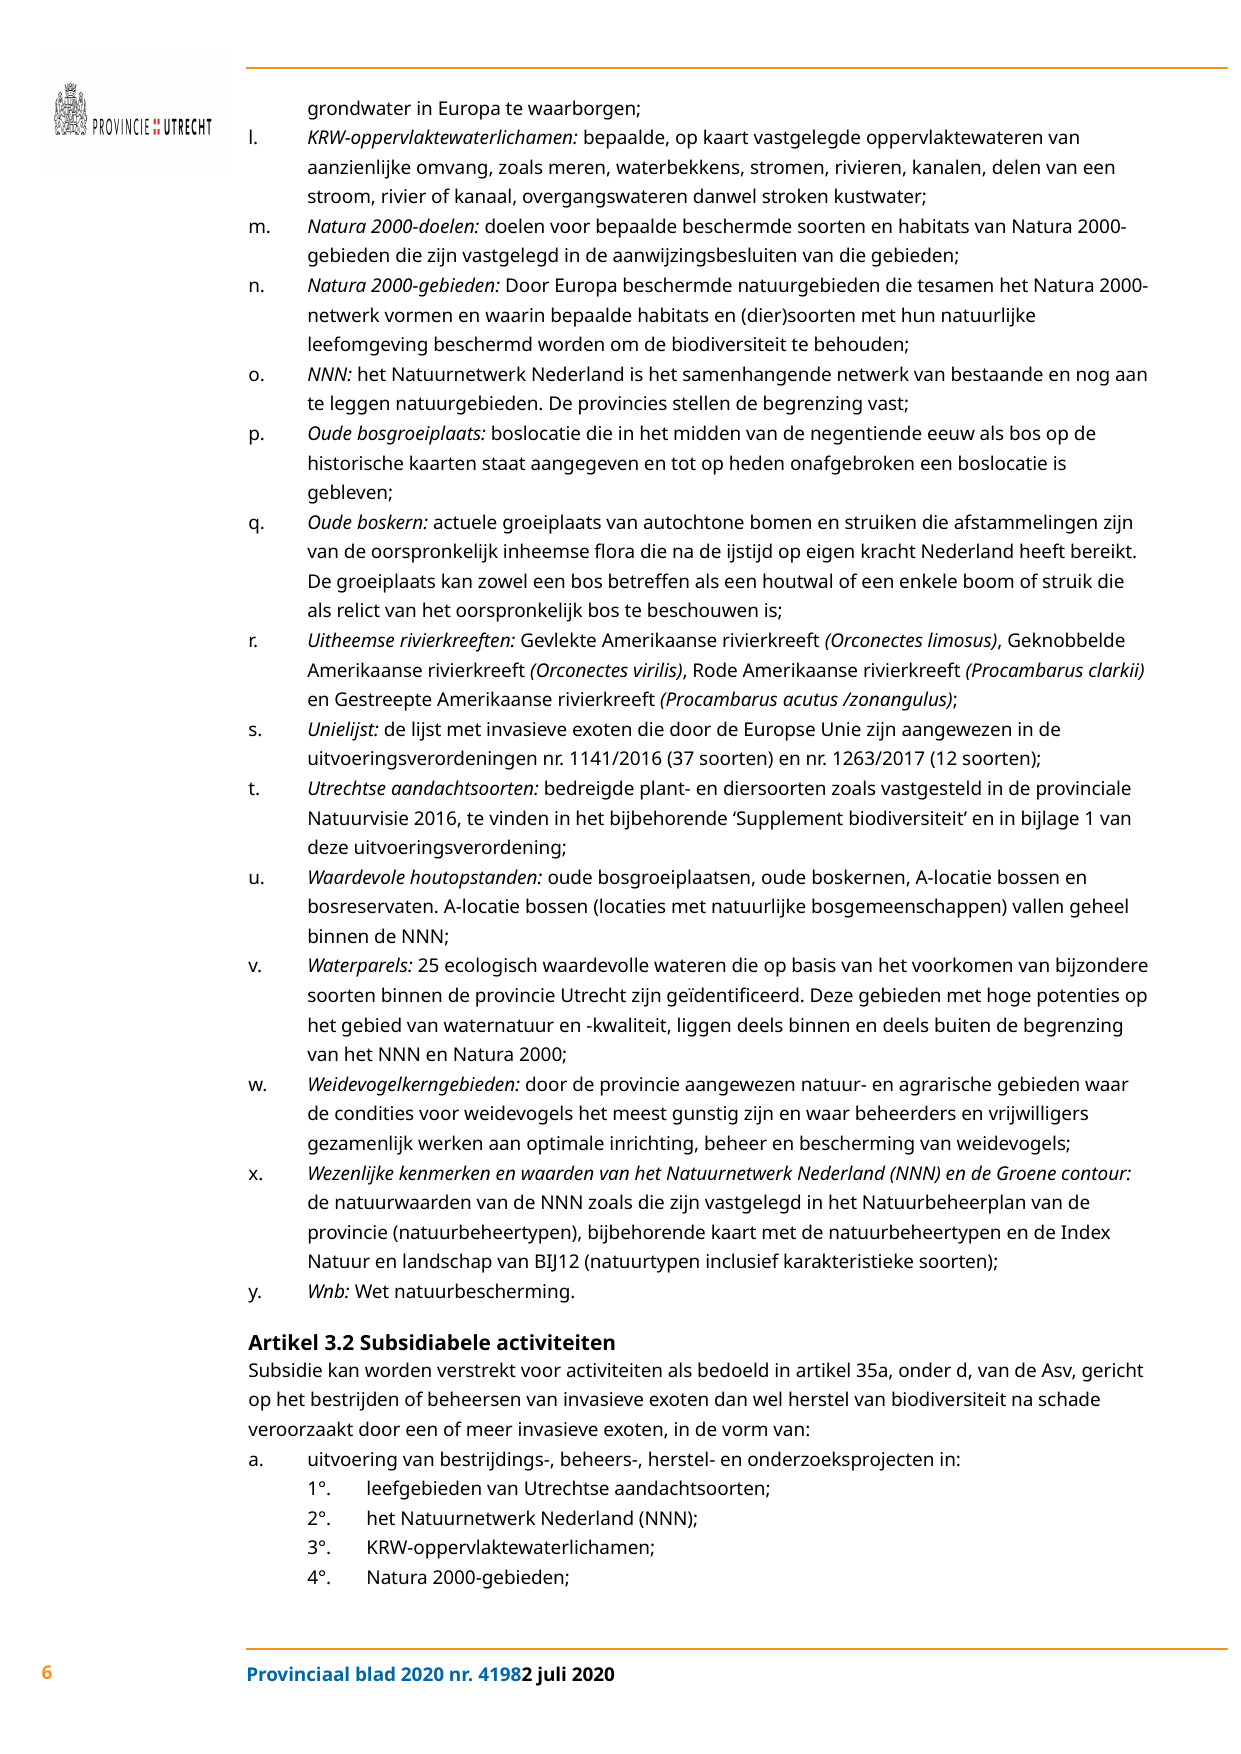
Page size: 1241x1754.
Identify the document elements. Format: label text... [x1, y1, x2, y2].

list Waterparels: 25 ecologisch waardevolle wateren die op basis van het voorkomen van bijzondere soorten binnen de provincie Utrecht zijn geïdentificeerd. Deze gebieden met hoge potenties op het gebied van waternatuur en -kwaliteit, liggen deels binnen en deels buiten de begrenzing van het NNN en Natura 2000; [248, 953, 1152, 1067]
list uitvoering van bestrijdings-, beheers-, herstel- en onderzoeksprojecten in: [248, 1446, 1152, 1471]
text Subsidie kan worden verstrekt voor activiteiten als bedoeld in artikel 35a, onder d, van de Asv, gericht op het bestrijden of beheersen van invasieve exoten dan wel herstel van biodiversiteit na schade veroorzaakt door een of meer invasieve exoten, in de vorm van: [248, 1357, 1152, 1442]
list Natura 2000-gebieden; [307, 1564, 1152, 1590]
list Weidevogelkerngebieden: door de provincie aangewezen natuur- en agrarische gebieden waar de condities voor weidevogels het meest gunstig zijn en waar beheerders en vrijwilligers gezamenlijk werken aan optimale inrichting, beheer en bescherming van weidevogels; [248, 1071, 1152, 1156]
picture [41, 47, 231, 172]
list NNN: het Natuurnetwerk Nederland is het samenhangende netwerk van bestaande en nog aan te leggen natuurgebieden. De provincies stellen de begrenzing vast; [248, 361, 1152, 416]
list het Natuurnetwerk Nederland (NNN); [307, 1505, 1152, 1531]
list Waardevole houtopstanden: oude bosgroeiplaatsen, oude boskernen, A-locatie bossen en bosreservaten. A-locatie bossen (locaties met natuurlijke bosgemeenschappen) vallen geheel binnen de NNN; [248, 864, 1152, 949]
text Artikel 3.2 Subsidiabele activiteiten [248, 1328, 1152, 1357]
list Wnb: Wet natuurbescherming. [248, 1278, 1152, 1304]
list grondwater in Europa te waarborgen; [248, 95, 1152, 121]
list KRW-oppervlaktewaterlichamen; [307, 1534, 1152, 1560]
list Natura 2000-gebieden: Door Europa beschermde natuurgebieden die tesamen het Natura 2000-netwerk vormen en waarin bepaalde habitats en (dier)soorten met hun natuurlijke leefomgeving beschermd worden om de biodiversiteit te behouden; [248, 272, 1152, 357]
list Oude bosgroeiplaats: boslocatie die in het midden van de negentiende eeuw als bos op de historische kaarten staat aangegeven en tot op heden onafgebroken een boslocatie is gebleven; [248, 420, 1152, 505]
list Natura 2000-doelen: doelen voor bepaalde beschermde soorten en habitats van Natura 2000-gebieden die zijn vastgelegd in de aanwijzingsbesluiten van die gebieden; [248, 213, 1152, 268]
list leefgebieden van Utrechtse aandachtsoorten; [307, 1475, 1152, 1501]
list KRW-oppervlaktewaterlichamen: bepaalde, op kaart vastgelegde oppervlaktewateren van aanzienlijke omvang, zoals meren, waterbekkens, stromen, rivieren, kanalen, delen van een stroom, rivier of kanaal, overgangswateren danwel stroken kustwater; [248, 124, 1152, 209]
list Wezenlijke kenmerken en waarden van het Natuurnetwerk Nederland (NNN) en de Groene contour: de natuurwaarden van de NNN zoals die zijn vastgelegd in het Natuurbeheerplan van de provincie (natuurbeheertypen), bijbehorende kaart met de natuurbeheertypen en de Index Natuur en landschap van BIJ12 (natuurtypen inclusief karakteristieke soorten); [248, 1160, 1152, 1274]
list Utrechtse aandachtsoorten: bedreigde plant- en diersoorten zoals vastgesteld in de provinciale Natuurvisie 2016, te vinden in het bijbehorende ‘Supplement biodiversiteit’ en in bijlage 1 van deze uitvoeringsverordening; [248, 775, 1152, 860]
list Oude boskern: actuele groeiplaats van autochtone bomen en struiken die afstammelingen zijn van de oorspronkelijk inheemse flora die na de ijstijd op eigen kracht Nederland heeft bereikt. De groeiplaats kan zowel een bos betreffen als een houtwal of een enkele boom of struik die als relict van het oorspronkelijk bos te beschouwen is; [248, 509, 1152, 623]
list Uitheemse rivierkreeften: Gevlekte Amerikaanse rivierkreeft (Orconectes limosus), Geknobbelde Amerikaanse rivierkreeft (Orconectes virilis), Rode Amerikaanse rivierkreeft (Procambarus clarkii) en Gestreepte Amerikaanse rivierkreeft (Procambarus acutus /zonangulus); [248, 627, 1152, 712]
list Unielijst: de lijst met invasieve exoten die door de Europse Unie zijn aangewezen in de uitvoeringsverordeningen nr. 1141/2016 (37 soorten) en nr. 1263/2017 (12 soorten); [248, 716, 1152, 771]
